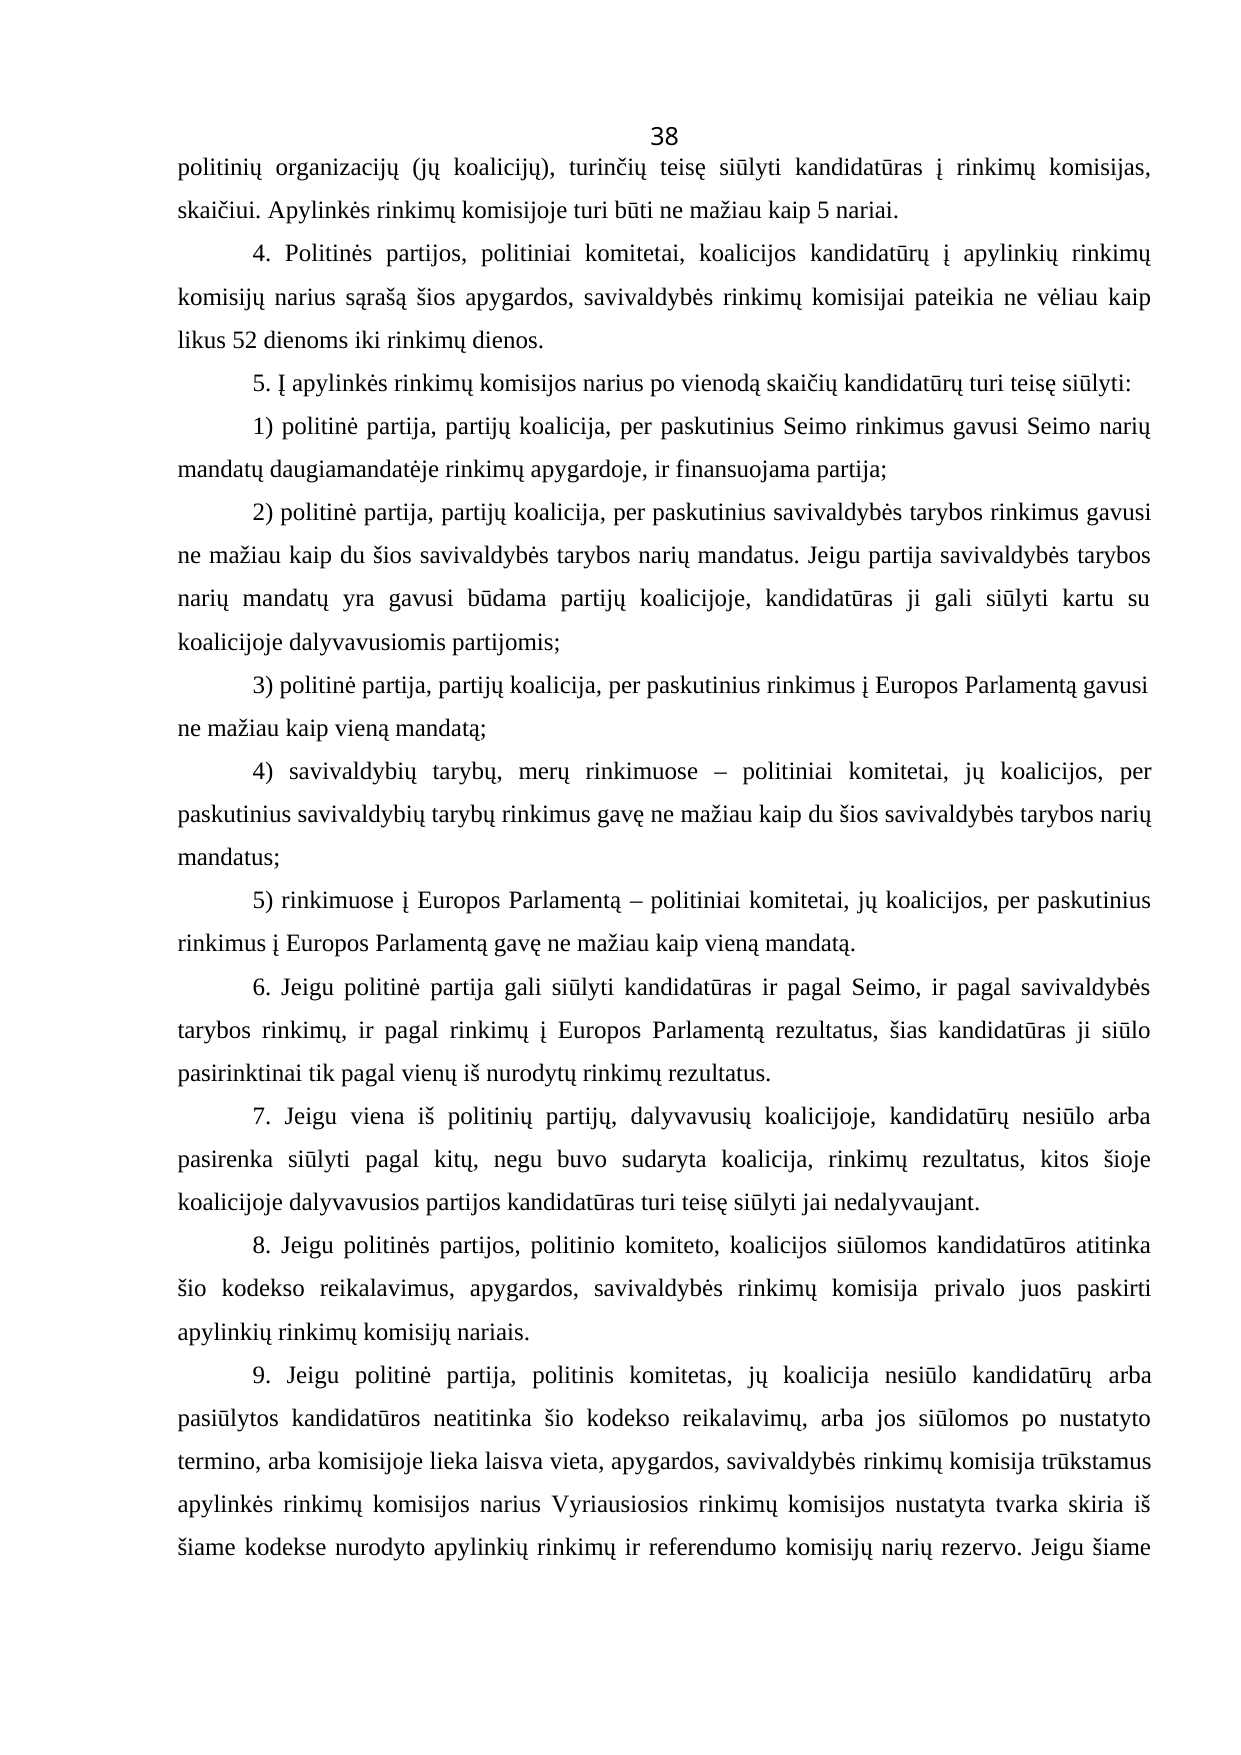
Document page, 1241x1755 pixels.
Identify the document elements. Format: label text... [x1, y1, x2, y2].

text 4) savivaldybių tarybų, merų rinkimuose – politiniai komitetai, jų koalicijos, per paskutinius savivaldybių tarybų rinkimus gavę ne mažiau kaip du šios savivaldybės tarybos narių mandatus; [177, 756, 1152, 871]
text 5) rinkimuose į Europos Parlamentą – politiniai komitetai, jų koalicijos, per paskutinius rinkimus į Europos Parlamentą gavę ne mažiau kaip vieną mandatą. [177, 885, 1152, 957]
text 4. Politinės partijos, politiniai komitetai, koalicijos kandidatūrų į apylinkių rinkimų komisijų narius sąrašą šios apygardos, savivaldybės rinkimų komisijai pateikia ne vėliau kaip likus 52 dienoms iki rinkimų dienos. [177, 238, 1152, 353]
text 2) politinė partija, partijų koalicija, per paskutinius savivaldybės tarybos rinkimus gavusi ne mažiau kaip du šios savivaldybės tarybos narių mandatus. Jeigu partija savivaldybės tarybos narių mandatų yra gavusi būdama partijų koalicijoje, kandidatūras ji gali siūlyti kartu su koalicijoje dalyvavusiomis partijomis; [177, 497, 1152, 655]
text 3) politinė partija, partijų koalicija, per paskutinius rinkimus į Europos Parlamentą gavusi ne mažiau kaip vieną mandatą; [177, 670, 1152, 742]
text 7. Jeigu viena iš politinių partijų, dalyvavusių koalicijoje, kandidatūrų nesiūlo arba pasirenka siūlyti pagal kitų, negu buvo sudaryta koalicija, rinkimų rezultatus, kitos šioje koalicijoje dalyvavusios partijos kandidatūras turi teisę siūlyti jai nedalyvaujant. [177, 1101, 1152, 1216]
text politinių organizacijų (jų koalicijų), turinčių teisę siūlyti kandidatūras į rinkimų komisijas, skaičiui. Apylinkės rinkimų komisijoje turi būti ne mažiau kaip 5 nariai. [177, 152, 1152, 224]
text 6. Jeigu politinė partija gali siūlyti kandidatūras ir pagal Seimo, ir pagal savivaldybės tarybos rinkimų, ir pagal rinkimų į Europos Parlamentą rezultatus, šias kandidatūras ji siūlo pasirinktinai tik pagal vienų iš nurodytų rinkimų rezultatus. [177, 972, 1152, 1087]
text 1) politinė partija, partijų koalicija, per paskutinius Seimo rinkimus gavusi Seimo narių mandatų daugiamandatėje rinkimų apygardoje, ir finansuojama partija; [177, 411, 1152, 483]
text 5. Į apylinkės rinkimų komisijos narius po vienodą skaičių kandidatūrų turi teisę siūlyti: [177, 368, 1152, 397]
text 9. Jeigu politinė partija, politinis komitetas, jų koalicija nesiūlo kandidatūrų arba pasiūlytos kandidatūros neatitinka šio kodekso reikalavimų, arba jos siūlomos po nustatyto termino, arba komisijoje lieka laisva vieta, apygardos, savivaldybės rinkimų komisija trūkstamus apylinkės rinkimų komisijos narius Vyriausiosios rinkimų komisijos nustatyta tvarka skiria iš šiame kodekse nurodyto apylinkių rinkimų ir referendumo komisijų narių rezervo. Jeigu šiame [177, 1360, 1152, 1561]
text 8. Jeigu politinės partijos, politinio komiteto, koalicijos siūlomos kandidatūros atitinka šio kodekso reikalavimus, apygardos, savivaldybės rinkimų komisija privalo juos paskirti apylinkių rinkimų komisijų nariais. [177, 1230, 1152, 1345]
